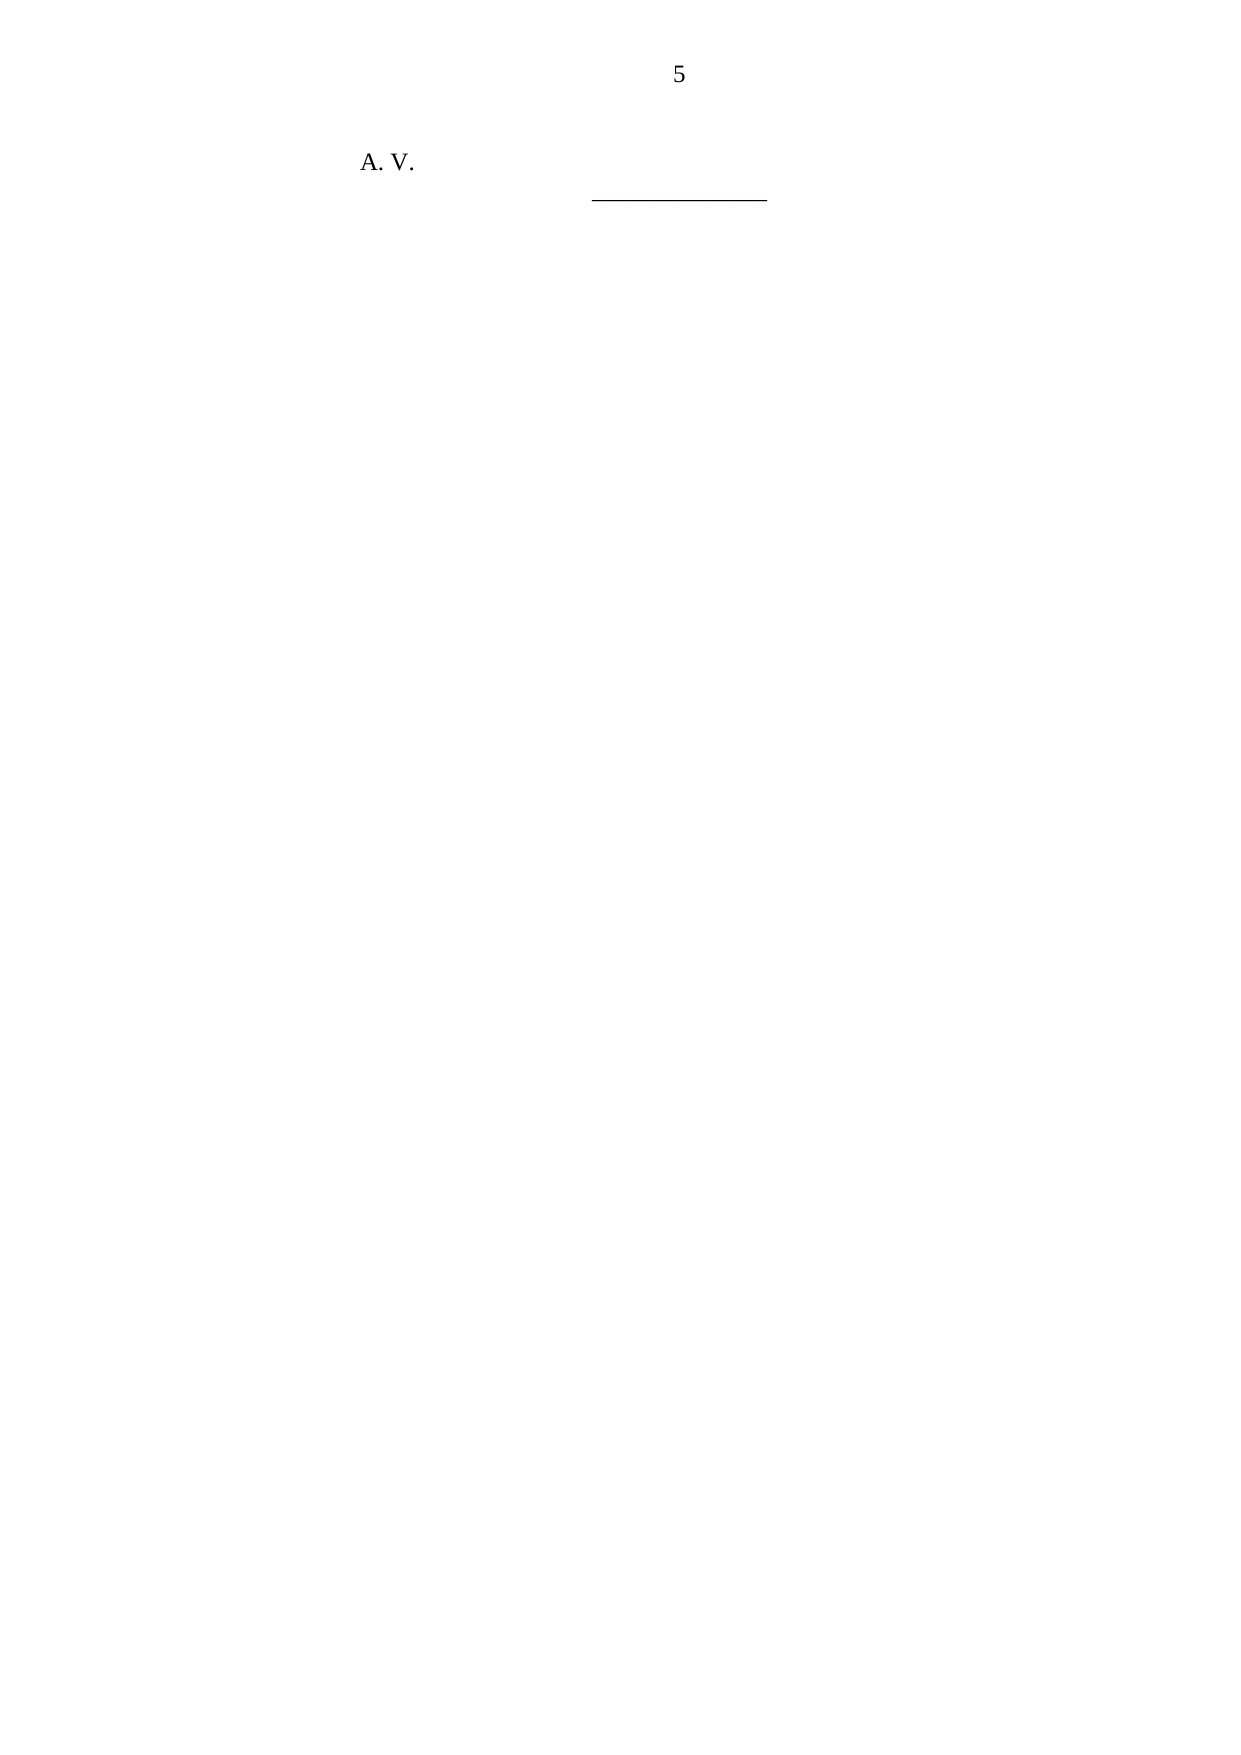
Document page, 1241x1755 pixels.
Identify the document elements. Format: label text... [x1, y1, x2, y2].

text ______________ [177, 176, 1181, 204]
text A. V. [177, 147, 1181, 176]
